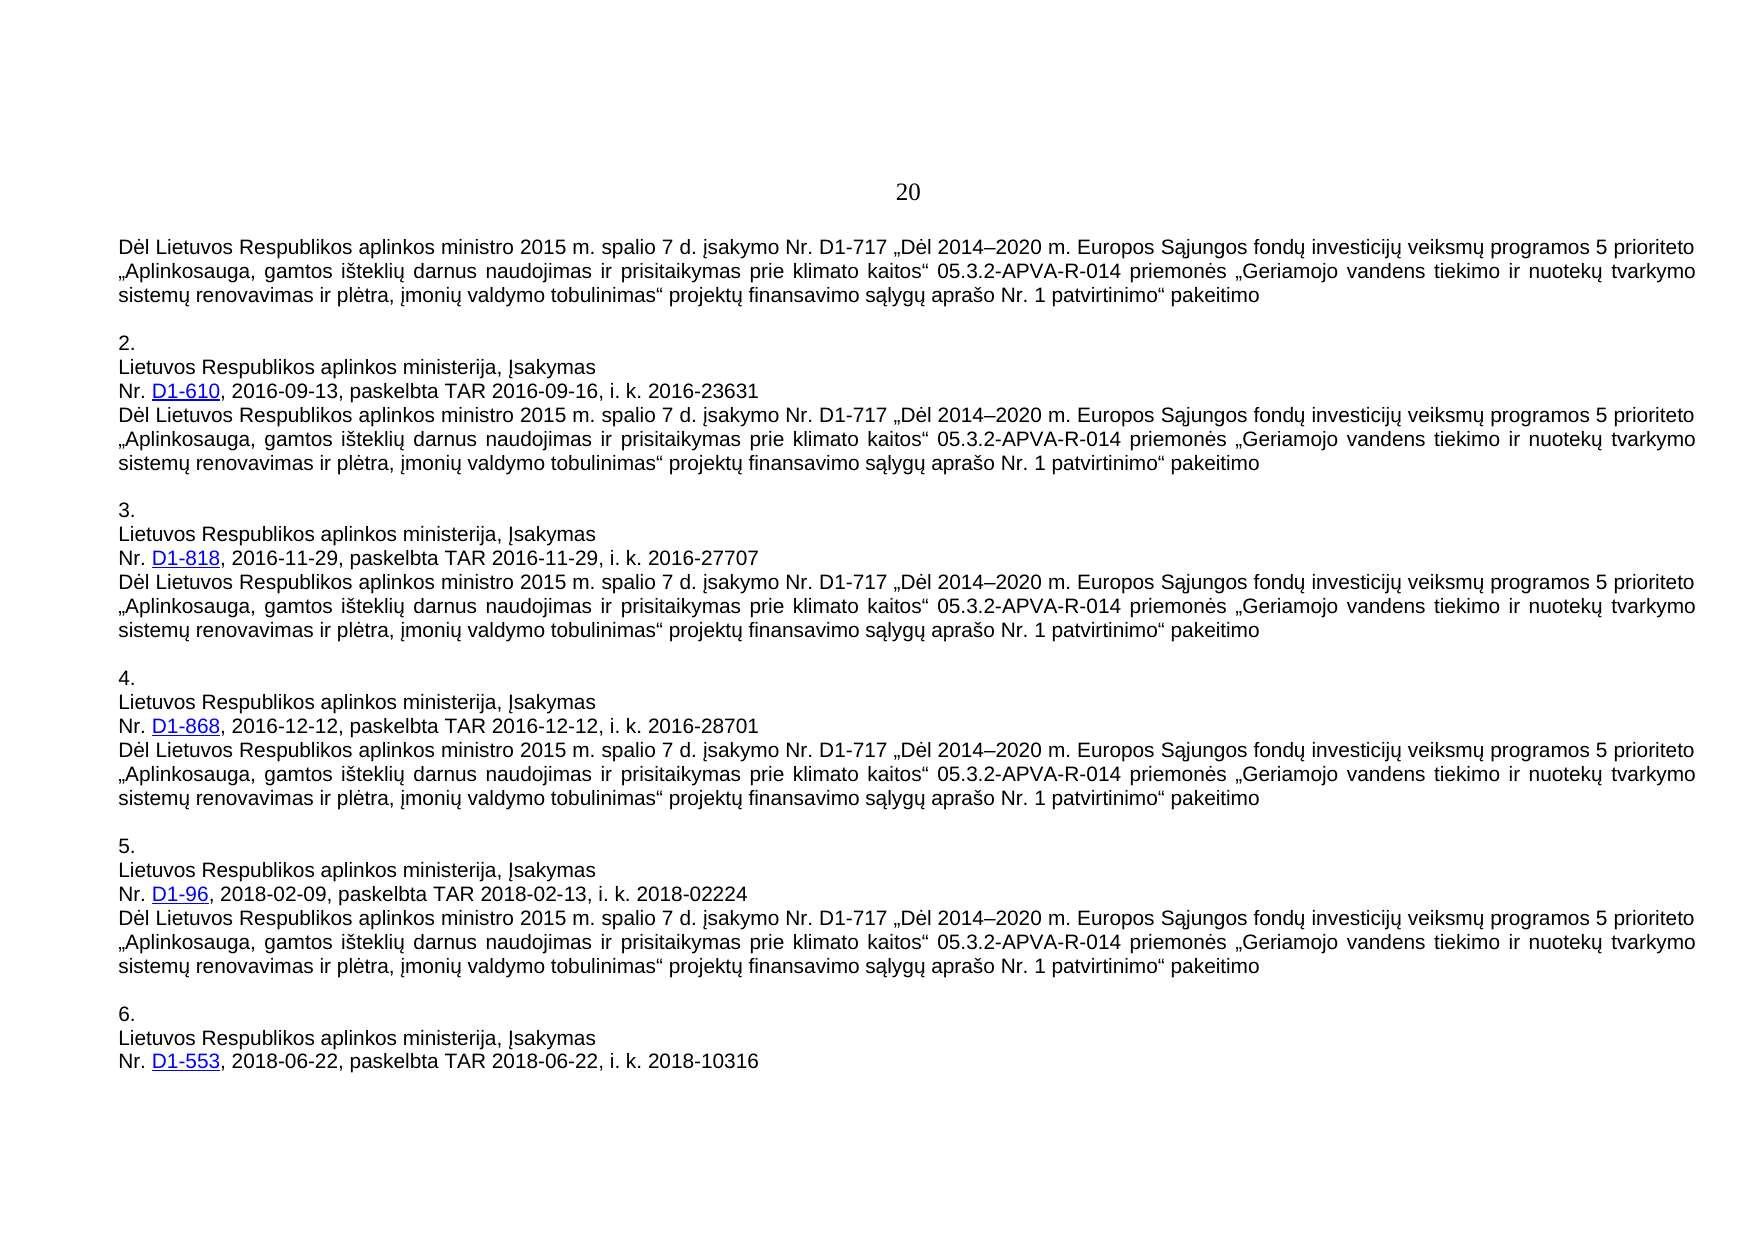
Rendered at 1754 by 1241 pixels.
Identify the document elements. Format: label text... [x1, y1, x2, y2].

text Nr. D1-868, 2016-12-12, paskelbta TAR 2016-12-12, i. k. 2016-28701 [118, 714, 1698, 738]
text Nr. D1-610, 2016-09-13, paskelbta TAR 2016-09-16, i. k. 2016-23631 [118, 378, 1698, 402]
text 3. [118, 498, 1698, 522]
text Lietuvos Respublikos aplinkos ministerija, Įsakymas [118, 690, 1698, 714]
text Lietuvos Respublikos aplinkos ministerija, Įsakymas [118, 1025, 1698, 1049]
text Dėl Lietuvos Respublikos aplinkos ministro 2015 m. spalio 7 d. įsakymo Nr. D1-717 „Dėl 2014–2020 m. Europos Sąjungos fondų investicijų veiksmų programos 5 prioriteto „Aplinkosauga, gamtos išteklių darnus naudojimas ir prisitaikymas prie klimato kaitos“ 05.3.2-APVA-R-014 priemonės „Geriamojo vandens tiekimo ir nuotekų tvarkymo sistemų renovavimas ir plėtra, įmonių valdymo tobulinimas“ projektų finansavimo sąlygų aprašo Nr. 1 patvirtinimo“ pakeitimo [118, 570, 1698, 642]
text 6. [118, 1001, 1698, 1025]
text Lietuvos Respublikos aplinkos ministerija, Įsakymas [118, 858, 1698, 882]
text Dėl Lietuvos Respublikos aplinkos ministro 2015 m. spalio 7 d. įsakymo Nr. D1-717 „Dėl 2014–2020 m. Europos Sąjungos fondų investicijų veiksmų programos 5 prioriteto „Aplinkosauga, gamtos išteklių darnus naudojimas ir prisitaikymas prie klimato kaitos“ 05.3.2-APVA-R-014 priemonės „Geriamojo vandens tiekimo ir nuotekų tvarkymo sistemų renovavimas ir plėtra, įmonių valdymo tobulinimas“ projektų finansavimo sąlygų aprašo Nr. 1 patvirtinimo“ pakeitimo [118, 235, 1698, 307]
text Nr. D1-818, 2016-11-29, paskelbta TAR 2016-11-29, i. k. 2016-27707 [118, 546, 1698, 570]
text Dėl Lietuvos Respublikos aplinkos ministro 2015 m. spalio 7 d. įsakymo Nr. D1-717 „Dėl 2014–2020 m. Europos Sąjungos fondų investicijų veiksmų programos 5 prioriteto „Aplinkosauga, gamtos išteklių darnus naudojimas ir prisitaikymas prie klimato kaitos“ 05.3.2-APVA-R-014 priemonės „Geriamojo vandens tiekimo ir nuotekų tvarkymo sistemų renovavimas ir plėtra, įmonių valdymo tobulinimas“ projektų finansavimo sąlygų aprašo Nr. 1 patvirtinimo“ pakeitimo [118, 906, 1698, 977]
text Lietuvos Respublikos aplinkos ministerija, Įsakymas [118, 522, 1698, 546]
text Nr. D1-96, 2018-02-09, paskelbta TAR 2018-02-13, i. k. 2018-02224 [118, 882, 1698, 906]
text Lietuvos Respublikos aplinkos ministerija, Įsakymas [118, 354, 1698, 378]
text Nr. D1-553, 2018-06-22, paskelbta TAR 2018-06-22, i. k. 2018-10316 [118, 1049, 1698, 1073]
text Dėl Lietuvos Respublikos aplinkos ministro 2015 m. spalio 7 d. įsakymo Nr. D1-717 „Dėl 2014–2020 m. Europos Sąjungos fondų investicijų veiksmų programos 5 prioriteto „Aplinkosauga, gamtos išteklių darnus naudojimas ir prisitaikymas prie klimato kaitos“ 05.3.2-APVA-R-014 priemonės „Geriamojo vandens tiekimo ir nuotekų tvarkymo sistemų renovavimas ir plėtra, įmonių valdymo tobulinimas“ projektų finansavimo sąlygų aprašo Nr. 1 patvirtinimo“ pakeitimo [118, 402, 1698, 474]
text 5. [118, 834, 1698, 858]
text Dėl Lietuvos Respublikos aplinkos ministro 2015 m. spalio 7 d. įsakymo Nr. D1-717 „Dėl 2014–2020 m. Europos Sąjungos fondų investicijų veiksmų programos 5 prioriteto „Aplinkosauga, gamtos išteklių darnus naudojimas ir prisitaikymas prie klimato kaitos“ 05.3.2-APVA-R-014 priemonės „Geriamojo vandens tiekimo ir nuotekų tvarkymo sistemų renovavimas ir plėtra, įmonių valdymo tobulinimas“ projektų finansavimo sąlygų aprašo Nr. 1 patvirtinimo“ pakeitimo [118, 738, 1698, 810]
text 2. [118, 331, 1698, 354]
text 4. [118, 666, 1698, 690]
